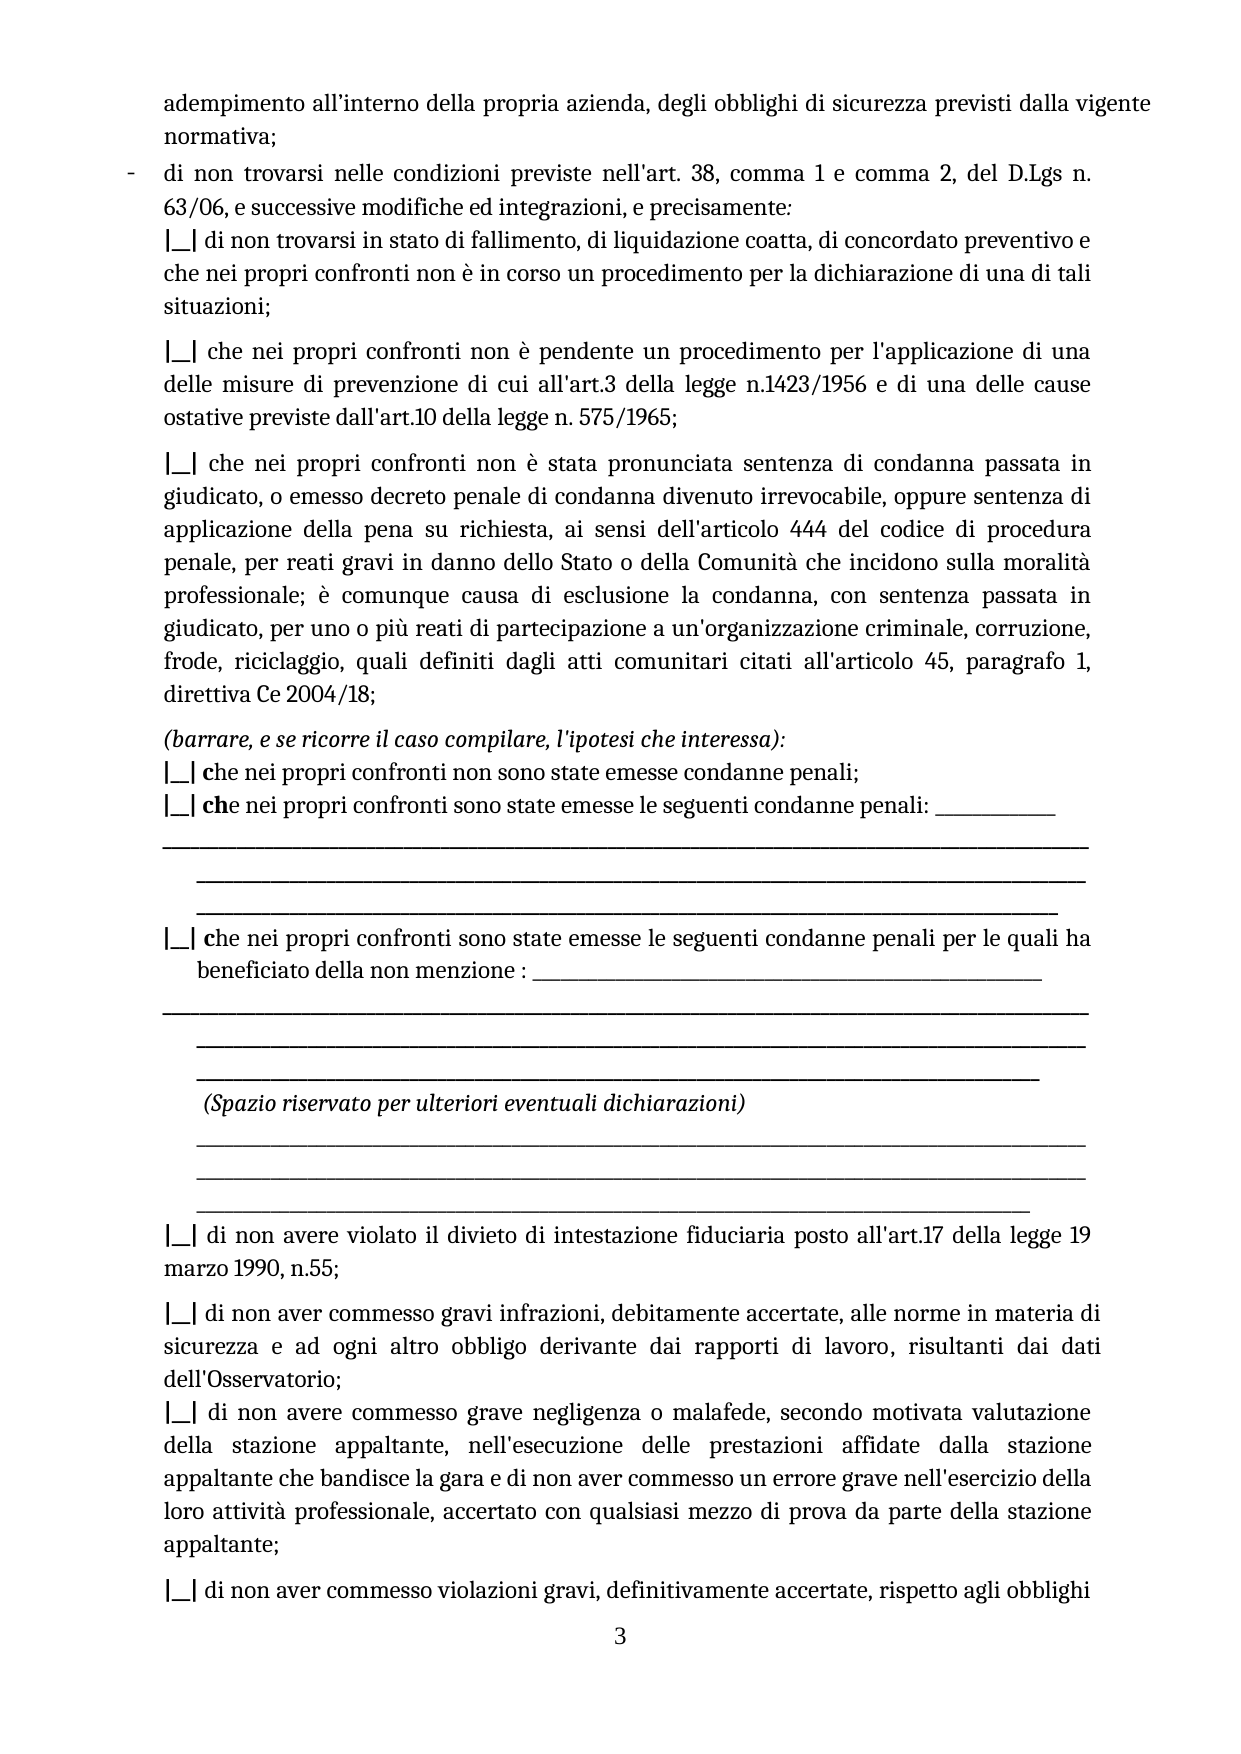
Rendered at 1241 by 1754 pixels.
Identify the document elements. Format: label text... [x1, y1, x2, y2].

text |__| che nei propri confronti sono state emesse le seguenti condanne penali: _____________ [162, 791, 1092, 820]
text |__| di non avere commesso grave negligenza o malafede, secondo motivata valutazione della stazione appaltante, nell'esecuzione delle prestazioni affidate dalla stazione appaltante che bandisce la gara e di non aver commesso un errore grave nell'esercizio della loro attività professionale, accertato con qualsiasi mezzo di prova da parte della stazione appaltante; [164, 1398, 1092, 1559]
text |__| che nei propri confronti non è stata pronunciata sentenza di condanna passata in giudicato, o emesso decreto penale di condanna divenuto irrevocabile, oppure sentenza di applicazione della pena su richiesta, ai sensi dell'articolo 444 del codice di procedura penale, per reati gravi in danno dello Stato o della Comunità che incidono sulla moralità professionale; è comunque causa di esclusione la condanna, con sentenza passata in giudicato, per uno o più reati di partecipazione a un'organizzazione criminale, corruzione, frode, riciclaggio, quali definiti dagli atti comunitari citati all'articolo 45, paragrafo 1, direttiva Ce 2004/18; [164, 449, 1092, 708]
text |__| che nei propri confronti non è pendente un procedimento per l'applicazione di una delle misure di prevenzione di cui all'art.3 della legge n.1423/1956 e di una delle cause ostative previste dall'art.10 della legge n. 575/1965; [164, 337, 1092, 432]
text (Spazio riservato per ulteriori eventuali dichiarazioni) [196, 1088, 1092, 1117]
list di non trovarsi nelle condizioni previste nell'art. 38, comma 1 e comma 2, del D.Lgs n. 63/06, e successive modifiche ed integrazioni, e precisamente: [126, 155, 1092, 221]
text |__| che nei propri confronti non sono state emesse condanne penali; [162, 758, 1092, 787]
text __________________________________________________________________________________________________________________________________________________________________________________________________________________________________________________________________________________________ [196, 1122, 1092, 1216]
text (barrare, e se ricorre il caso compilare, l'ipotesi che interessa): [162, 725, 1092, 754]
text |__| di non aver commesso violazioni gravi, definitivamente accertate, rispetto agli obblighi [164, 1576, 1092, 1604]
list adempimento all’interno della propria azienda, degli obblighi di sicurezza previsti dalla vigente normativa; [126, 89, 1152, 150]
text |__| che nei propri confronti sono state emesse le seguenti condanne penali per le quali ha beneficiato della non menzione : _______________________________________________________ [162, 923, 1092, 985]
text |__| di non trovarsi in stato di fallimento, di liquidazione coatta, di concordato preventivo e che nei propri confronti non è in corso un procedimento per la dichiarazione di una di tali situazioni; [164, 226, 1092, 320]
text |__| di non avere violato il divieto di intestazione fiduciaria posto all'art.17 della legge 19 marzo 1990, n.55; [164, 1221, 1092, 1282]
text |__| di non aver commesso gravi infrazioni, debitamente accertate, alle norme in materia di sicurezza e ad ogni altro obbligo derivante dai rapporti di lavoro, risultanti dai dati dell'Osservatorio; [164, 1299, 1102, 1394]
text _________________________________________________________________________________________________________________________________________________________________________________________________________________________________________________________________________________________________ [162, 824, 1092, 919]
text _______________________________________________________________________________________________________________________________________________________________________________________________________________________________________________________________________________________________ [162, 989, 1092, 1084]
